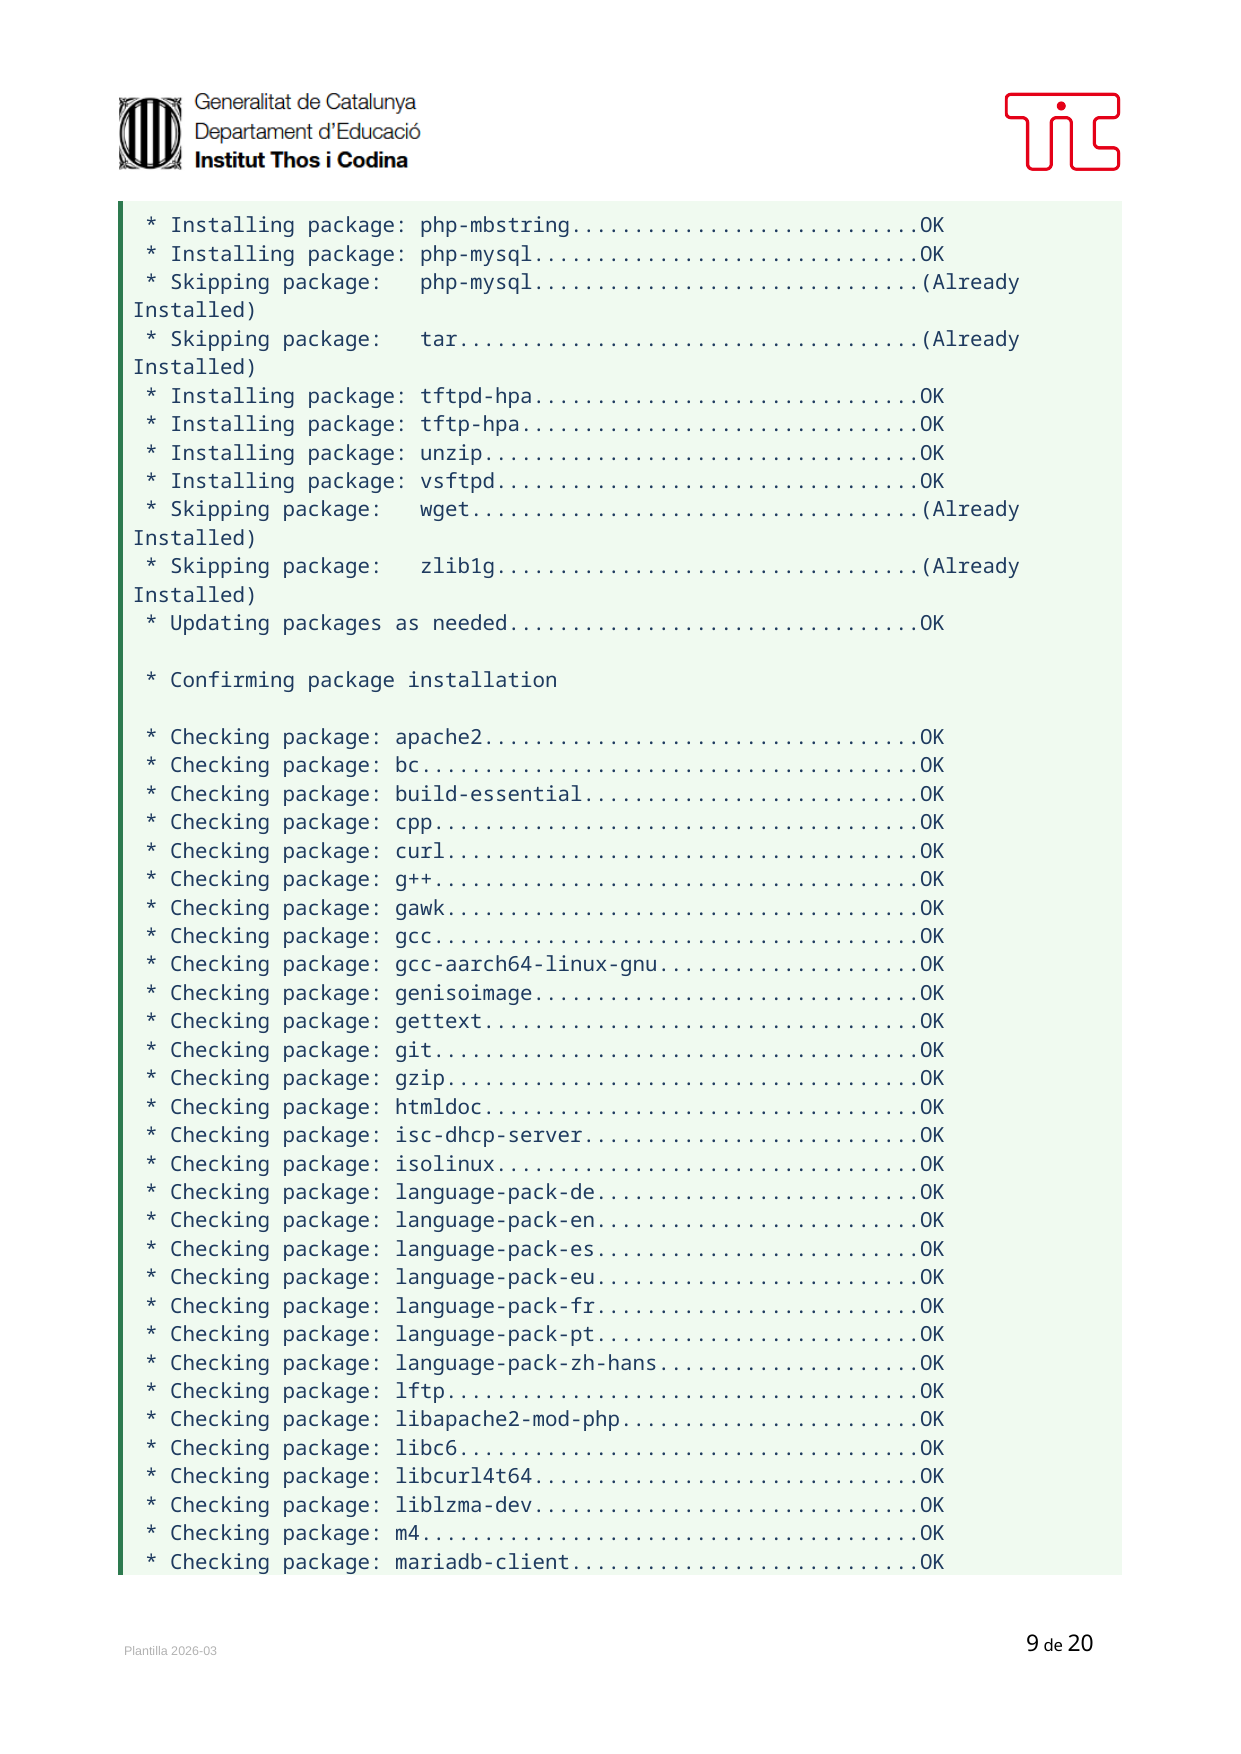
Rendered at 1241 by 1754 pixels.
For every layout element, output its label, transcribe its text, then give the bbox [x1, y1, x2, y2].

text * Installing package: vsftpd..................................OK [123, 466, 1122, 494]
text * Installing package: tftp-hpa................................OK [123, 409, 1122, 438]
text * Checking package: mariadb-client............................OK [123, 1547, 1122, 1575]
text * Checking package: build-essential...........................OK [123, 779, 1122, 807]
text * Checking package: m4........................................OK [123, 1518, 1122, 1547]
text * Checking package: git.......................................OK [123, 1035, 1122, 1063]
picture [118, 92, 422, 171]
text * Checking package: language-pack-en..........................OK [123, 1206, 1122, 1234]
text * Checking package: language-pack-fr..........................OK [123, 1291, 1122, 1319]
text * Checking package: language-pack-de..........................OK [123, 1177, 1122, 1206]
text * Confirming package installation [123, 665, 1122, 694]
text * Checking package: language-pack-zh-hans.....................OK [123, 1348, 1122, 1376]
text * Checking package: language-pack-eu..........................OK [123, 1262, 1122, 1291]
text * Checking package: htmldoc...................................OK [123, 1092, 1122, 1120]
picture [1004, 92, 1123, 171]
text * Checking package: gzip......................................OK [123, 1063, 1122, 1092]
text * Checking package: gcc.......................................OK [123, 921, 1122, 949]
text * Skipping package: zlib1g..................................(Already Installed) [123, 551, 1122, 608]
text * Checking package: genisoimage...............................OK [123, 978, 1122, 1006]
text * Installing package: php-mbstring............................OK [123, 201, 1122, 239]
text * Checking package: isc-dhcp-server...........................OK [123, 1120, 1122, 1149]
text * Checking package: curl......................................OK [123, 836, 1122, 864]
text * Checking package: liblzma-dev...............................OK [123, 1490, 1122, 1518]
text * Checking package: gettext...................................OK [123, 1006, 1122, 1035]
text * Checking package: apache2...................................OK [123, 722, 1122, 751]
text * Checking package: bc........................................OK [123, 751, 1122, 779]
text * Checking package: isolinux..................................OK [123, 1149, 1122, 1177]
text * Skipping package: wget....................................(Already Installed) [123, 494, 1122, 551]
text * Checking package: libapache2-mod-php........................OK [123, 1404, 1122, 1433]
text * Checking package: cpp.......................................OK [123, 807, 1122, 836]
text * Checking package: libc6.....................................OK [123, 1433, 1122, 1461]
text * Checking package: language-pack-pt..........................OK [123, 1319, 1122, 1348]
text * Updating packages as needed.................................OK [123, 608, 1122, 637]
text * Checking package: g++.......................................OK [123, 864, 1122, 893]
text * Checking package: lftp......................................OK [123, 1376, 1122, 1404]
text * Installing package: php-mysql...............................OK [123, 239, 1122, 267]
text * Checking package: libcurl4t64...............................OK [123, 1461, 1122, 1490]
text * Installing package: tftpd-hpa...............................OK [123, 381, 1122, 409]
text * Skipping package: tar.....................................(Already Installed) [123, 324, 1122, 381]
text * Checking package: language-pack-es..........................OK [123, 1234, 1122, 1262]
text * Installing package: unzip...................................OK [123, 438, 1122, 466]
text * Skipping package: php-mysql...............................(Already Installed) [123, 267, 1122, 324]
text * Checking package: gcc-aarch64-linux-gnu.....................OK [123, 949, 1122, 978]
text * Checking package: gawk......................................OK [123, 893, 1122, 921]
